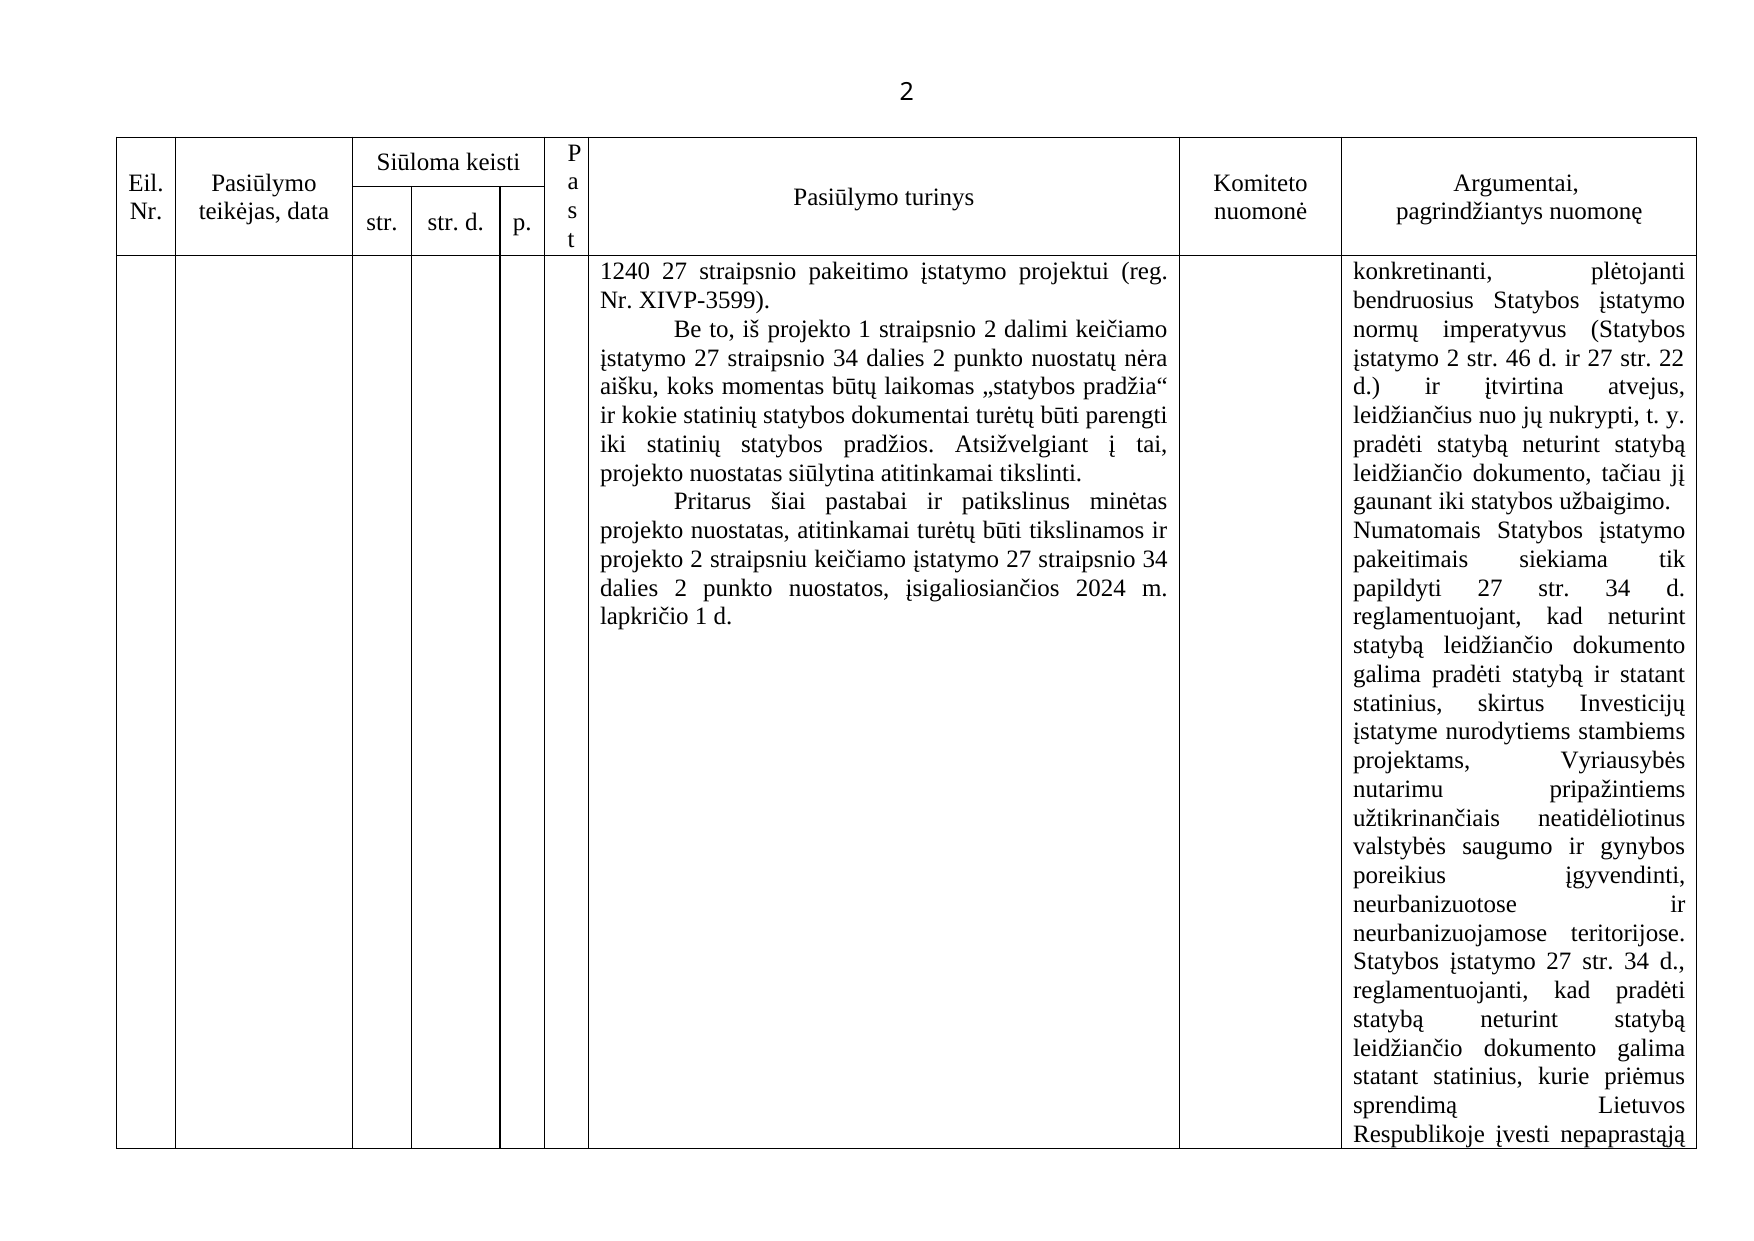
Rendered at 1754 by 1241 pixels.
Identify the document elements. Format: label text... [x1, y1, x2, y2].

table_cell konkretinanti, plėtojanti bendruosius Statybos įstatymo normų imperatyvus (Statybos įstatymo 2 str. 46 d. ir 27 str. 22 d.) ir įtvirtina atvejus, leidžiančius nuo jų nukrypti, t. y. pradėti statybą neturint statybą leidžiančio dokumento, tačiau jį gaunant iki statybos užbaigimo. Numatomais Statybos įstatymo pakeitimais siekiama tik papildyti 27 str. 34 d. reglamentuojant, kad neturint statybą leidžiančio dokumento galima pradėti statybą ir statant statinius, skirtus Investicijų įstatyme nurodytiems stambiems projektams, Vyriausybės nutarimu pripažintiems užtikrinančiais neatidėliotinus valstybės saugumo ir gynybos poreikius įgyvendinti, neurbanizuotose ir neurbanizuojamose teritorijose. Statybos įstatymo 27 str. 34 d., reglamentuojanti, kad pradėti statybą neturint statybą leidžiančio dokumento galima statant statinius, kurie priėmus sprendimą Lietuvos Respublikoje įvesti nepaprastąją [1342, 256, 1696, 1148]
table_header Argumentai, pagrindžiantys nuomonę [1342, 138, 1696, 255]
table_header Komiteto nuomonė [1180, 138, 1341, 255]
table_cell [117, 256, 175, 1148]
table_cell 1240 27 straipsnio pakeitimo įstatymo projektui (reg. Nr. XIVP-3599). Be to, iš projekto 1 straipsnio 2 dalimi keičiamo įstatymo 27 straipsnio 34 dalies 2 punkto nuostatų nėra aišku, koks momentas būtų laikomas „statybos pradžia“ ir kokie statinių statybos dokumentai turėtų būti parengti iki statinių statybos pradžios. Atsižvelgiant į tai, projekto nuostatas siūlytina atitinkamai tikslinti. Pritarus šiai pastabai ir patikslinus minėtas projekto nuostatas, atitinkamai turėtų būti tikslinamos ir projekto 2 straipsniu keičiamo įstatymo 27 straipsnio 34 dalies 2 punkto nuostatos, įsigaliosiančios 2024 m. lapkričio 1 d. [589, 256, 1179, 1148]
table_cell [501, 256, 544, 1148]
table_cell str. d. [412, 187, 499, 255]
table_cell [545, 256, 588, 1148]
table_header Eil. Nr. [117, 138, 175, 255]
table_cell [176, 256, 352, 1148]
table_header Pastabos [545, 138, 588, 255]
table_header Pasiūlymo turinys [589, 138, 1179, 255]
table_cell str. [353, 187, 411, 255]
table_cell [353, 256, 411, 1148]
table_header Siūloma keisti [353, 138, 544, 186]
table_cell p. [501, 187, 544, 255]
table_header Pasiūlymo teikėjas, data [176, 138, 352, 255]
table_cell [412, 256, 499, 1148]
table_cell [1180, 256, 1341, 1148]
